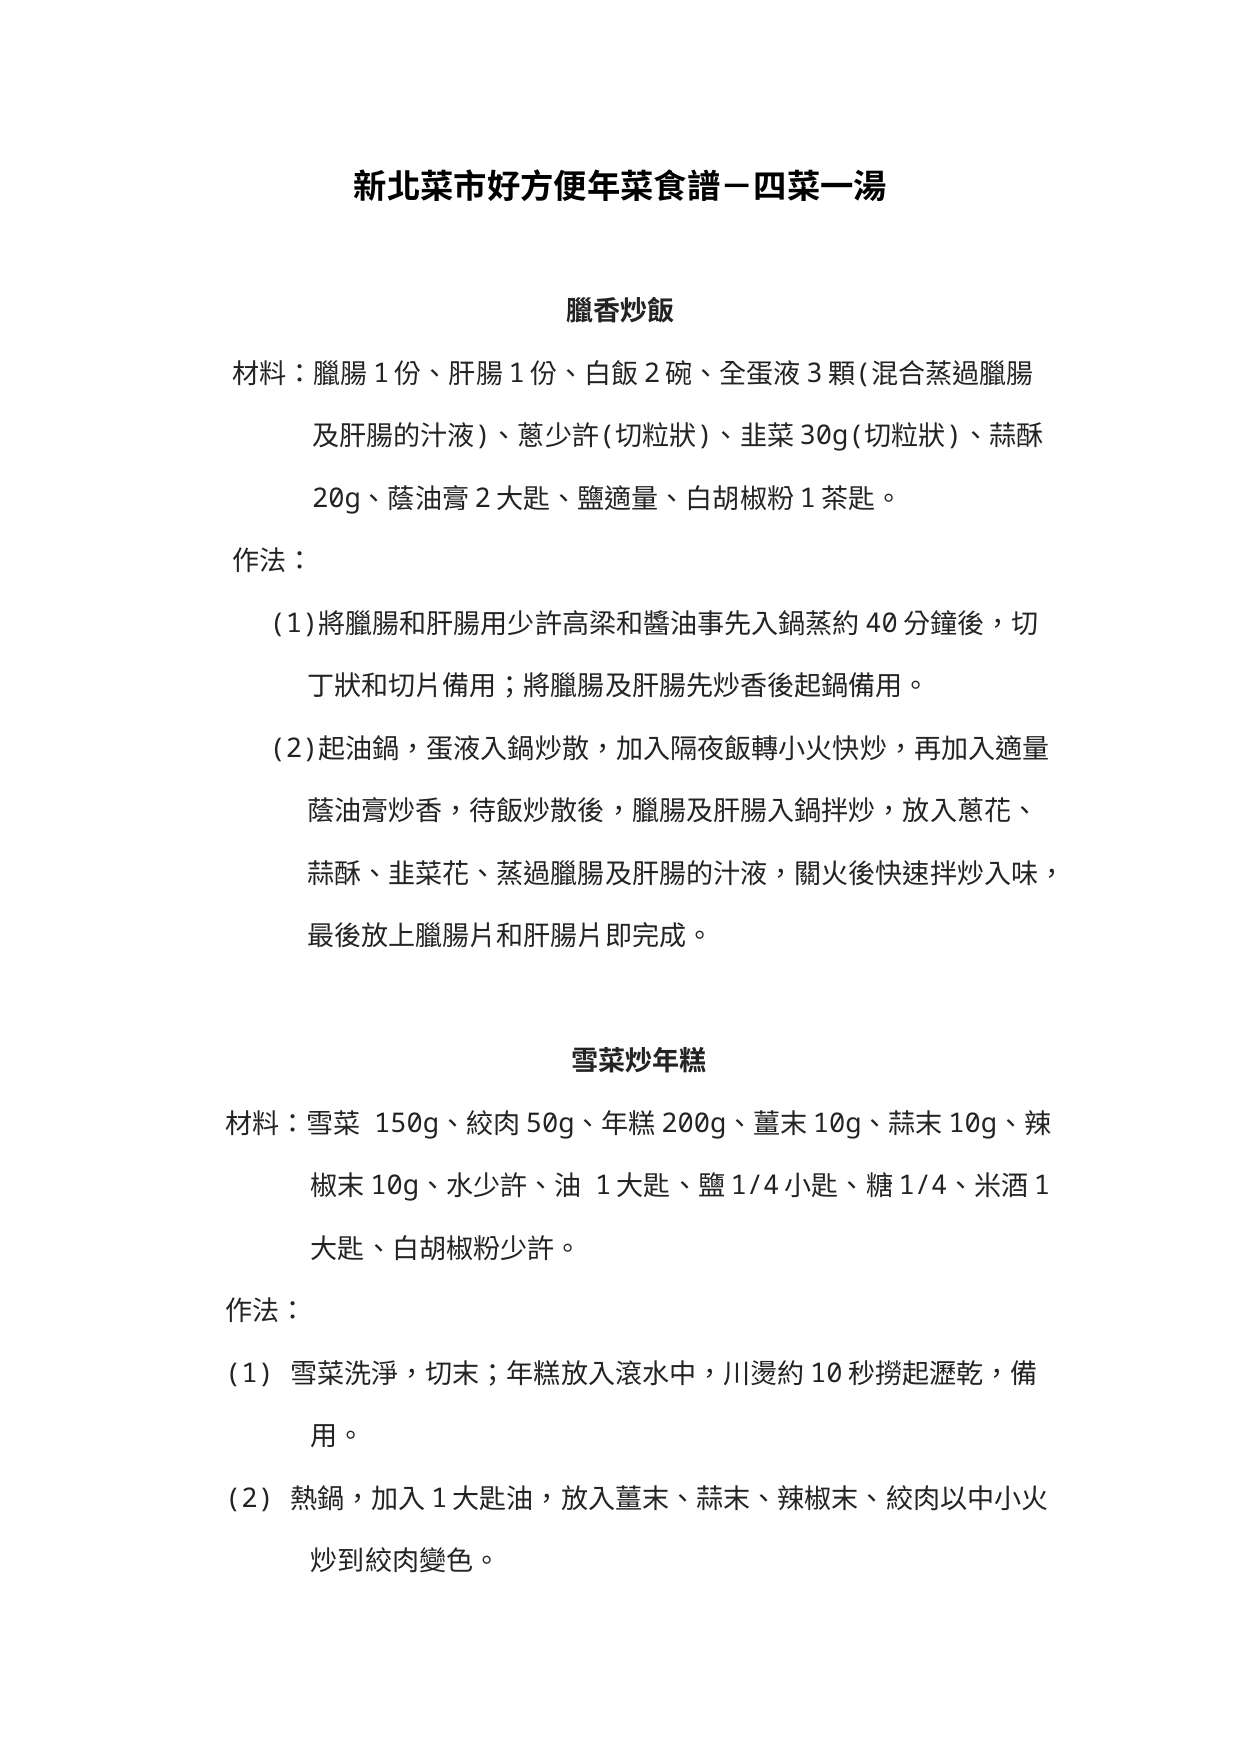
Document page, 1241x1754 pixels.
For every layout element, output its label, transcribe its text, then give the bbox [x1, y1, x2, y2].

text (2) 熱鍋，加入1大匙油，放入薑末、蒜末、辣椒末、絞肉以中小火炒到絞肉變色。 [225, 1455, 1053, 1580]
text (1) 雪菜洗淨，切末；年糕放入滾水中，川燙約10秒撈起瀝乾，備用。 [225, 1330, 1053, 1455]
text 材料：雪菜 150g、絞肉50g、年糕200g、薑末10g、蒜末10g、辣椒末10g、水少許、油 1大匙、鹽1/4小匙、糖1/4、米酒1大匙、白胡椒粉少許。 [225, 1080, 1053, 1267]
text 材料：臘腸1份、肝腸1份、白飯2碗、全蛋液3顆(混合蒸過臘腸及肝腸的汁液)、蔥少許(切粒狀)、韭菜30g(切粒狀)、蒜酥20g、蔭油膏2大匙、鹽適量、白胡椒粉1茶匙。 [232, 330, 1053, 517]
text 新北菜市好方便年菜食譜－四菜一湯 [187, 142, 1053, 205]
list 起油鍋，蛋液入鍋炒散，加入隔夜飯轉小火快炒，再加入適量蔭油膏炒香，待飯炒散後，臘腸及肝腸入鍋拌炒，放入蔥花、蒜酥、韭菜花、蒸過臘腸及肝腸的汁液，關火後快速拌炒入味，最後放上臘腸片和肝腸片即完成。 [269, 705, 1053, 955]
text 作法： [232, 517, 1053, 580]
list 將臘腸和肝腸用少許高梁和醬油事先入鍋蒸約40分鐘後，切丁狀和切片備用；將臘腸及肝腸先炒香後起鍋備用。 [269, 580, 1053, 705]
text 臘香炒飯 [187, 267, 1053, 330]
text 雪菜炒年糕 [225, 1017, 1053, 1080]
text 作法： [225, 1267, 1053, 1330]
